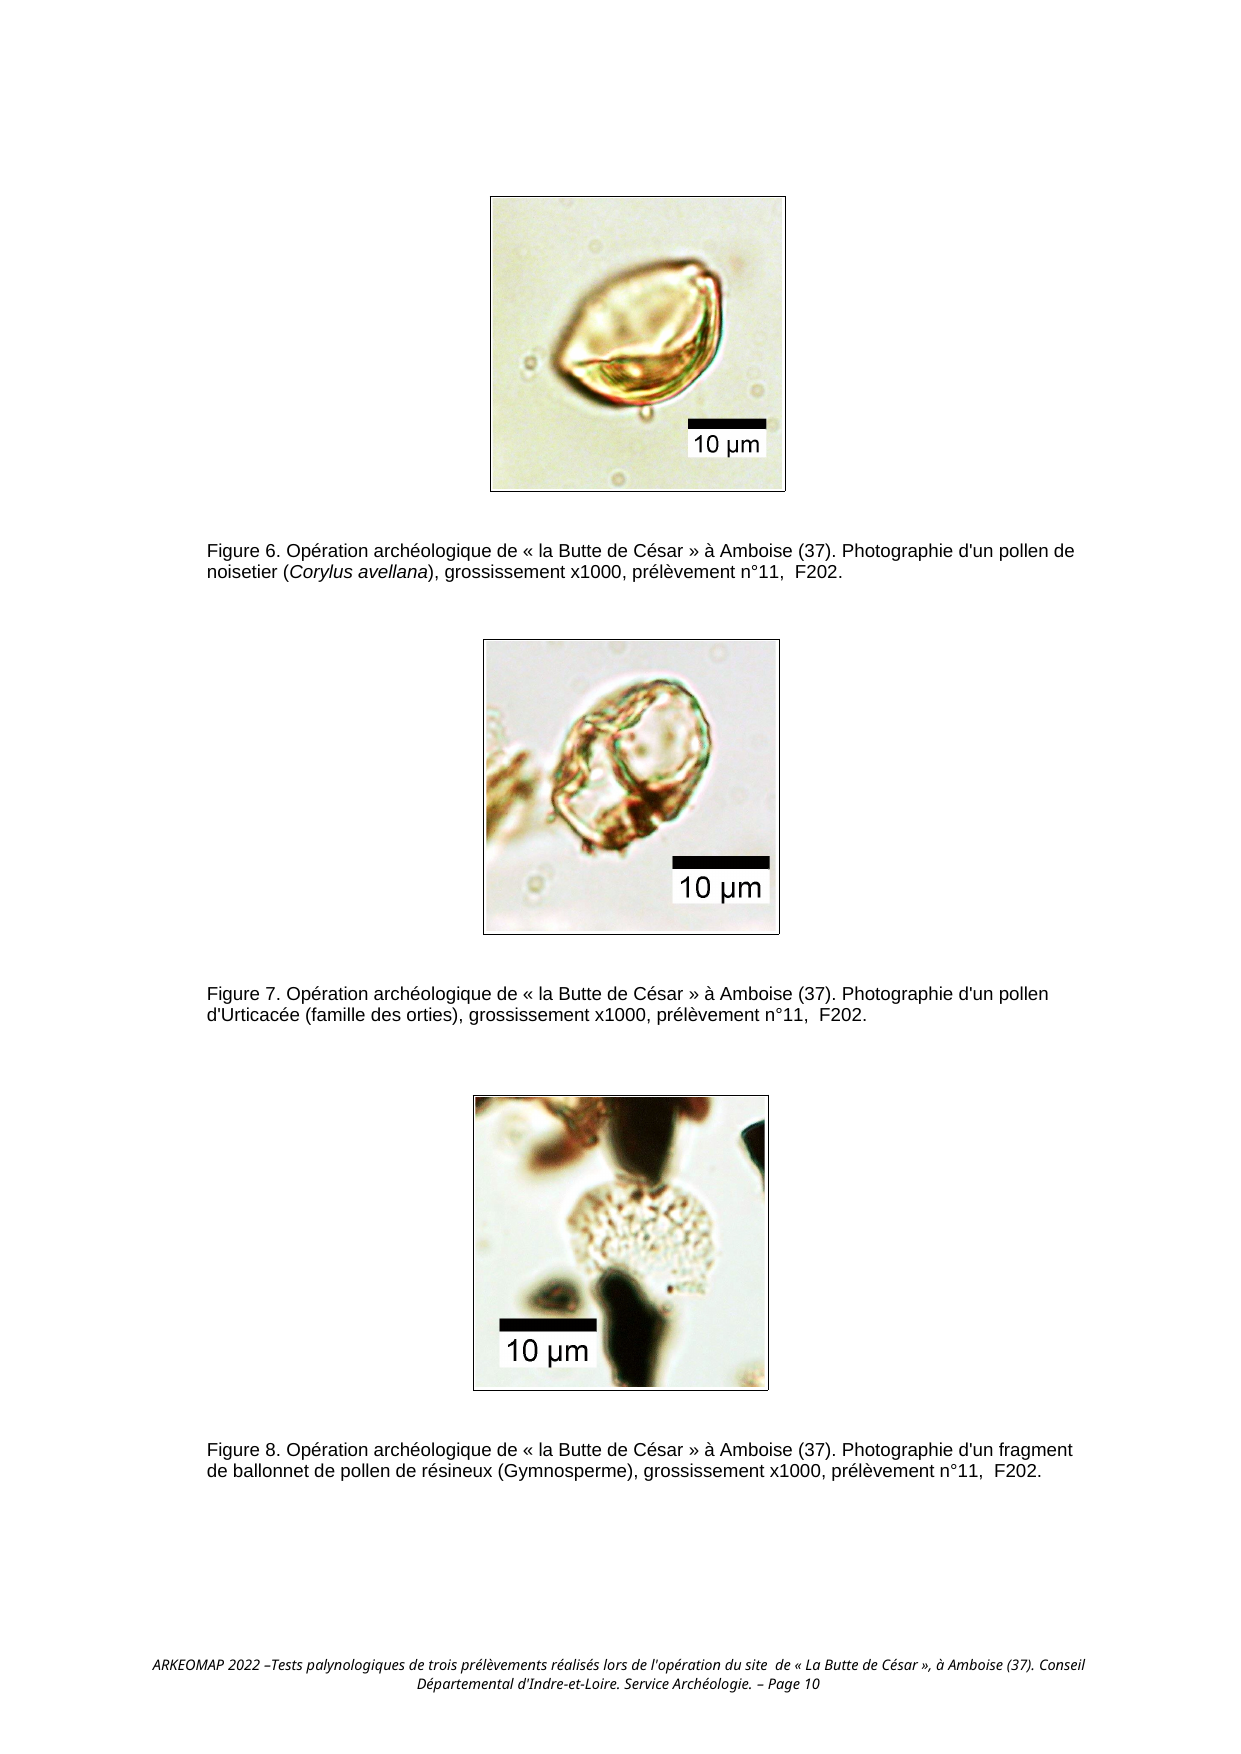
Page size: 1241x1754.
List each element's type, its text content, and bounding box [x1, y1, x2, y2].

list Figure 8. Opération archéologique de « la Butte de César » à Amboise (37). Photographie d'un fragment de ballonnet de pollen de résineux (Gymnosperme), grossissement x1000, prélèvement n°11, F202. [207, 1439, 1092, 1481]
picture [492, 198, 782, 489]
picture [486, 641, 776, 931]
list Figure 7. Opération archéologique de « la Butte de César » à Amboise (37). Photographie d'un pollen d'Urticacée (famille des orties), grossissement x1000, prélèvement n°11, F202. [207, 983, 1092, 1025]
list Figure 6. Opération archéologique de « la Butte de César » à Amboise (37). Photographie d'un pollen de noisetier (Corylus avellana), grossissement x1000, prélèvement n°11, F202. [207, 541, 1092, 582]
picture [475, 1097, 765, 1387]
